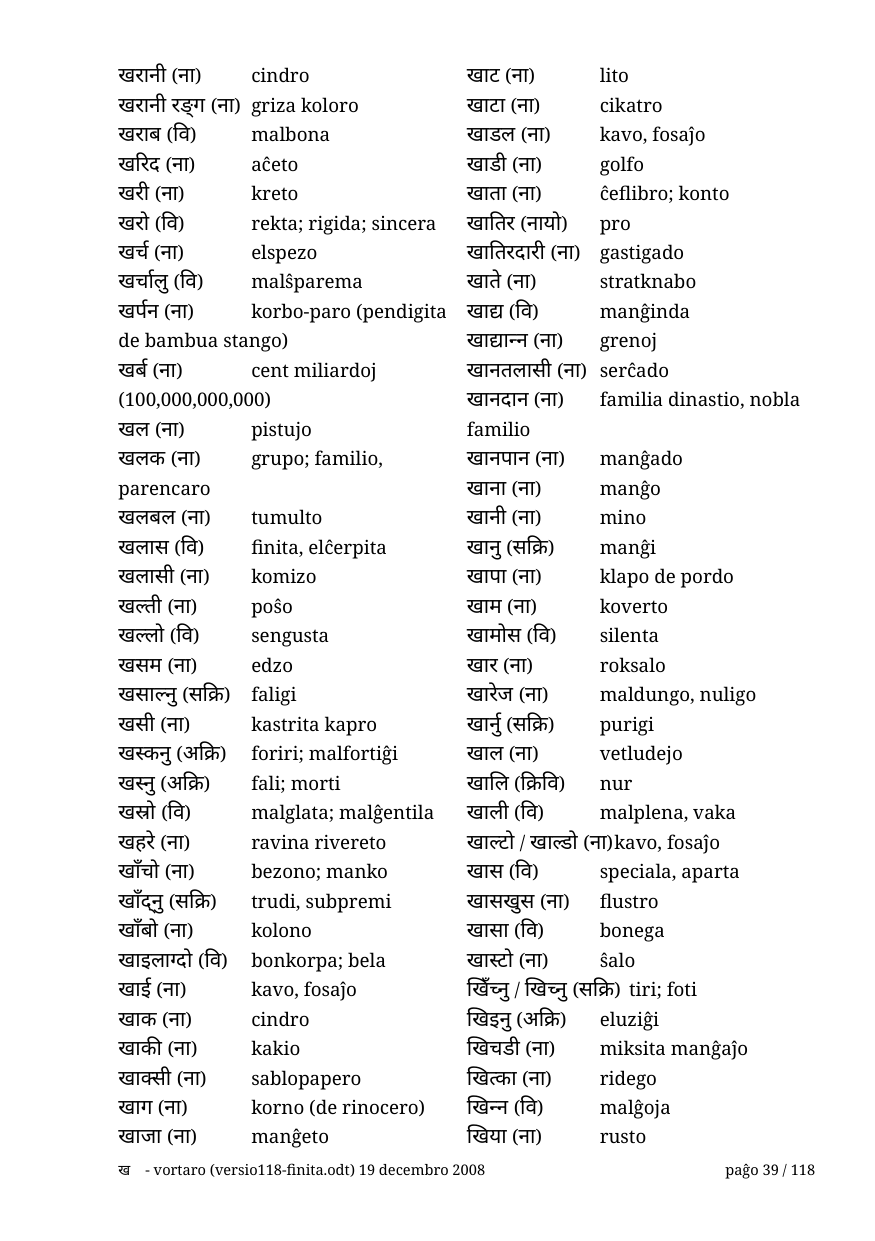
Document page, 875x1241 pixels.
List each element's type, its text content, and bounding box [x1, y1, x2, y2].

text खानी (ना) mino [467, 501, 815, 531]
text खर्ब (ना) cent miliardoj (100,000,000,000) [118, 354, 467, 413]
text खाद्यान्न (ना) grenoj [467, 324, 815, 354]
text खाद्य (वि) manĝinda [467, 295, 815, 324]
text खर्चालु (वि) malŝparema [118, 265, 467, 295]
text खास (वि) speciala, aparta [467, 855, 815, 884]
text खार (ना) roksalo [467, 649, 815, 678]
text खानपान (ना) manĝado [467, 442, 815, 472]
text खासा (वि) bonega [467, 914, 815, 943]
text खाग (ना) korno (de rinocero) [118, 1091, 467, 1120]
text खाता (ना) ĉeflibro; konto [467, 177, 815, 206]
text खलासी (ना) komizo [118, 560, 467, 590]
text खसाल्नु (सक्रि) faligi [118, 678, 467, 708]
text खाम (ना) koverto [467, 590, 815, 619]
text खित्का (ना) ridego [467, 1061, 815, 1091]
text खानदान (ना) familia dinastio, nobla familio [467, 383, 815, 442]
text खाटा (ना) cikatro [467, 88, 815, 118]
text खर्पन (ना) korbo-paro (pendigita de bambua stango) [118, 295, 467, 354]
text खाई (ना) kavo, fosaĵo [118, 973, 467, 1002]
text खरो (वि) rekta; rigida; sincera [118, 206, 467, 236]
text खहरे (ना) ravina rivereto [118, 826, 467, 855]
text खालि (क्रिवि) nur [467, 767, 815, 796]
text खिन्न (वि) malĝoja [467, 1091, 815, 1120]
text खाते (ना) stratknabo [467, 265, 815, 295]
text खाडी (ना) golfo [467, 147, 815, 177]
text खिचडी (ना) miksita manĝaĵo [467, 1032, 815, 1061]
text खल्लो (वि) sengusta [118, 619, 467, 649]
text खस्रो (वि) malglata; malĝentila [118, 796, 467, 826]
text खाल (ना) vetludejo [467, 737, 815, 767]
text खाजा (ना) manĝeto [118, 1120, 467, 1150]
text खानतलासी (ना) serĉado [467, 354, 815, 383]
text खार्नु (सक्रि) purigi [467, 708, 815, 737]
text खल (ना) pistujo [118, 413, 467, 442]
text खाडल (ना) kavo, fosaĵo [467, 118, 815, 147]
text खसम (ना) edzo [118, 649, 467, 678]
text खिँच्नु / खिच्नु (सक्रि) tiri; foti [467, 973, 815, 1002]
text खलास (वि) finita, elĉerpita [118, 531, 467, 560]
text खलक (ना) grupo; familio, parencaro [118, 442, 467, 501]
text खरानी रङ्ग (ना) griza koloro [118, 88, 467, 118]
text खासखुस (ना) flustro [467, 884, 815, 914]
text खामोस (वि) silenta [467, 619, 815, 649]
text खाक (ना) cindro [118, 1002, 467, 1032]
text खाँबो (ना) kolono [118, 914, 467, 943]
text खस्कनु (अक्रि) foriri; malfortiĝi [118, 737, 467, 767]
text खाना (ना) manĝo [467, 472, 815, 501]
text खानु (सक्रि) manĝi [467, 531, 815, 560]
text खिइनु (अक्रि) eluziĝi [467, 1002, 815, 1032]
text खाक्सी (ना) sablopapero [118, 1061, 467, 1091]
text खाकी (ना) kakio [118, 1032, 467, 1061]
text खलबल (ना) tumulto [118, 501, 467, 531]
text खस्नु (अक्रि) fali; morti [118, 767, 467, 796]
text खातिर (नायो) pro [467, 206, 815, 236]
text खातिरदारी (ना) gastigado [467, 236, 815, 265]
text खसी (ना) kastrita kapro [118, 708, 467, 737]
text खास्टो (ना) ŝalo [467, 943, 815, 973]
text खरिद (ना) aĉeto [118, 147, 467, 177]
text खल्ती (ना) poŝo [118, 590, 467, 619]
text खाट (ना) lito [467, 59, 815, 88]
text खाँचो (ना) bezono; manko [118, 855, 467, 884]
text खरी (ना) kreto [118, 177, 467, 206]
text खरानी (ना) cindro [118, 59, 467, 88]
text खाल्टो / खाल्डो (ना) kavo, fosaĵo [467, 826, 815, 855]
text खाली (वि) malplena, vaka [467, 796, 815, 826]
text खर्च (ना) elspezo [118, 236, 467, 265]
text खाँद्‌नु (सक्रि) trudi, subpremi [118, 884, 467, 914]
text खारेज (ना) maldungo, nuligo [467, 678, 815, 708]
text खाइलाग्दो (वि) bonkorpa; bela [118, 943, 467, 973]
text खिया (ना) rusto [467, 1120, 815, 1150]
text खराब (वि) malbona [118, 118, 467, 147]
text खापा (ना) klapo de pordo [467, 560, 815, 590]
